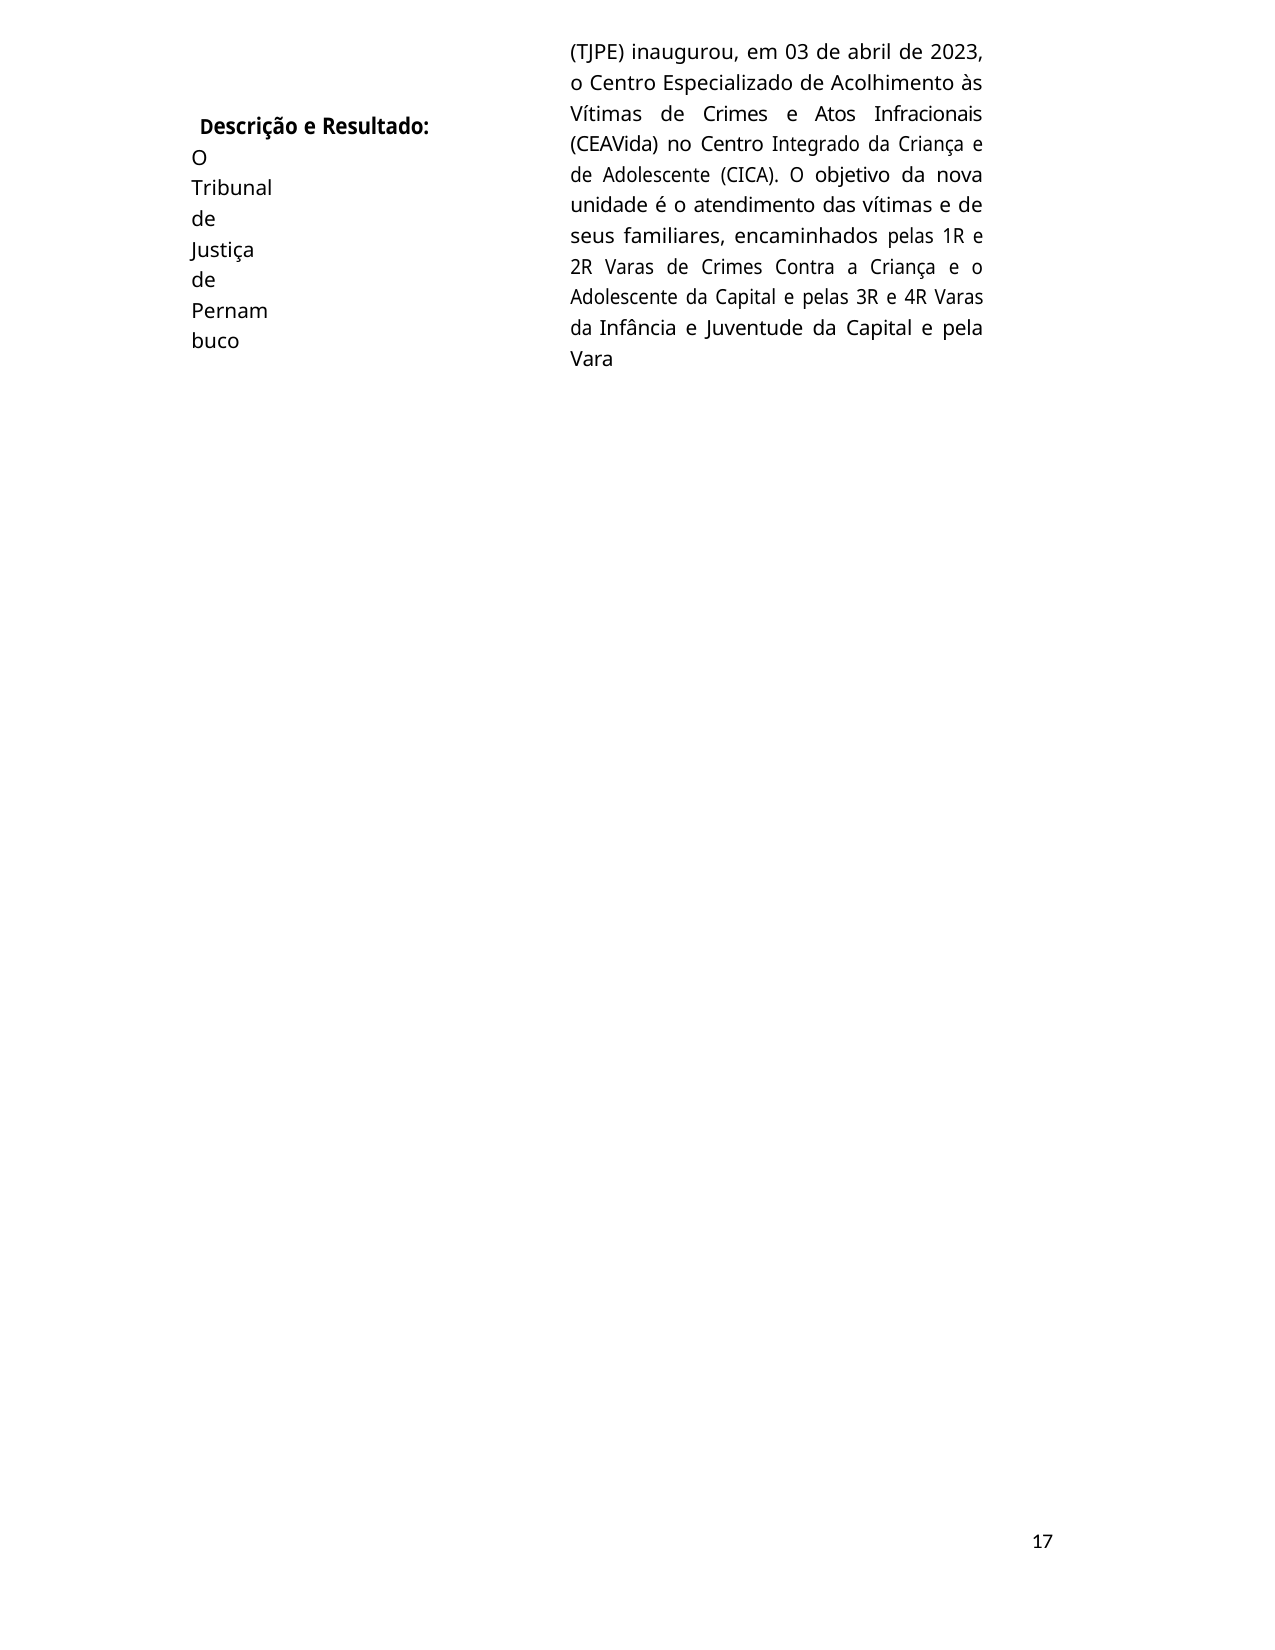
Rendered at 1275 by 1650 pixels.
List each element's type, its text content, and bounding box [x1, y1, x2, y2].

subtitle Descrição e Resultado: [199, 109, 554, 141]
text (TJPE) inaugurou, em 03 de abril de 2023, o Centro Especializado de Acolhimento às Vítimas de Crimes e Atos Infracionais (CEAVida) no Centro Integrado da Criança e de Adolescente (CICA). O objetivo da nova unidade é o atendimento das vítimas e de seus familiares, encaminhados pelas 1R e 2R Varas de Crimes Contra a Criança e o Adolescente da Capital e pelas 3R e 4R Varas da Infância e Juventude da Capital e pela Vara [570, 37, 983, 372]
text O Tribunal de Justiça de Pernambuco [191, 143, 277, 355]
